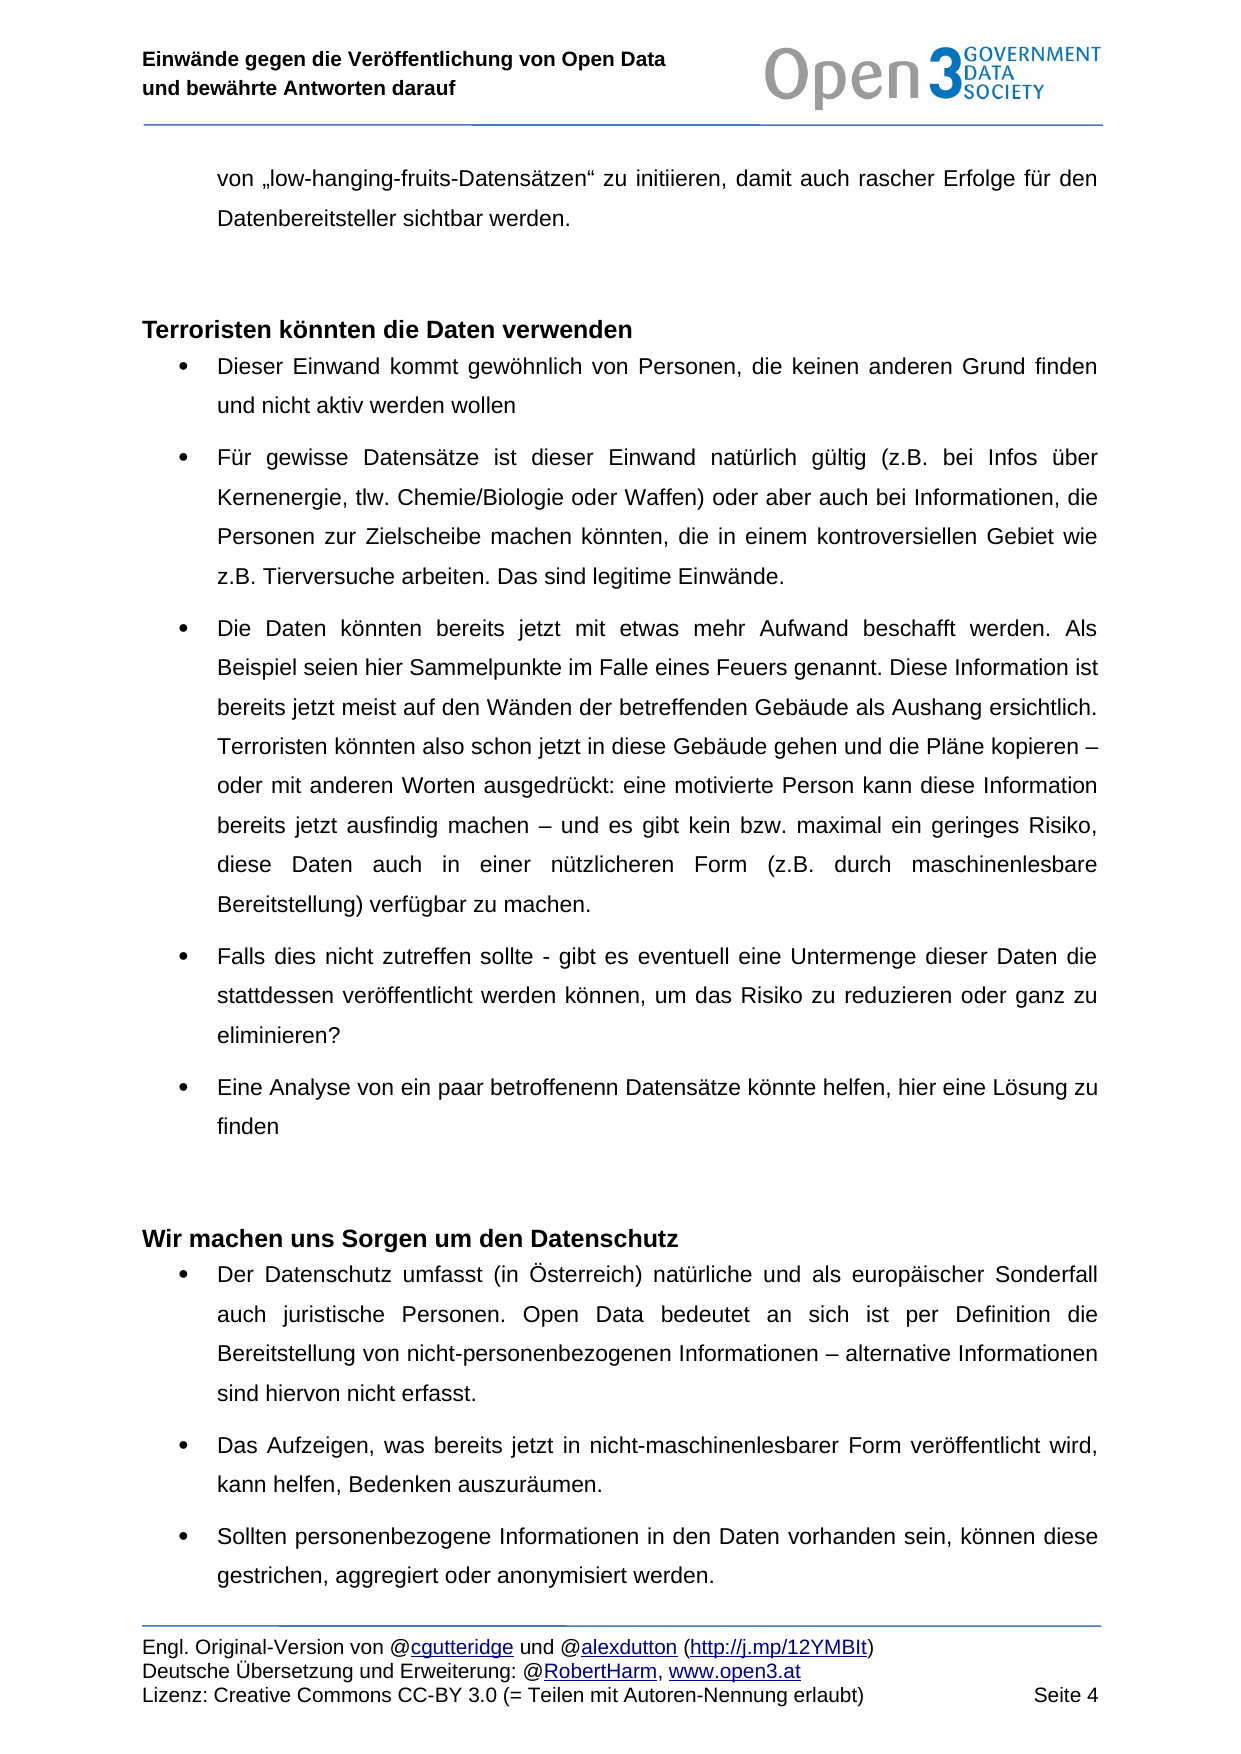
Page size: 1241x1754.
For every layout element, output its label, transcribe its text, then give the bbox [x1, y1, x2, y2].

list Sollten personenbezogene Informationen in den Daten vorhanden sein, können diese gestrichen, aggregiert oder anonymisiert werden. [179, 1523, 1098, 1589]
list Die Daten könnten bereits jetzt mit etwas mehr Aufwand beschafft werden. Als Beispiel seien hier Sammelpunkte im Falle eines Feuers genannt. Diese Information ist bereits jetzt meist auf den Wänden der betreffenden Gebäude als Aushang ersichtlich. Terroristen könnten also schon jetzt in diese Gebäude gehen und die Pläne kopieren – oder mit anderen Worten ausgedrückt: eine motivierte Person kann diese Information bereits jetzt ausfindig machen – und es gibt kein bzw. maximal ein geringes Risiko, diese Daten auch in einer nützlicheren Form (z.B. durch maschinenlesbare Bereitstellung) verfügbar zu machen. [179, 614, 1098, 917]
list Der Datenschutz umfasst (in Österreich) natürliche und als europäischer Sonderfall auch juristische Personen. Open Data bedeutet an sich ist per Definition die Bereitstellung von nicht-personenbezogenen Informationen – alternative Informationen sind hiervon nicht erfasst. [179, 1261, 1098, 1406]
list von „low-hanging-fruits-Datensätzen“ zu initiieren, damit auch rascher Erfolge für den Datenbereitsteller sichtbar werden. [179, 165, 1098, 231]
list Für gewisse Datensätze ist dieser Einwand natürlich gültig (z.B. bei Infos über Kernenergie, tlw. Chemie/Biologie oder Waffen) oder aber auch bei Informationen, die Personen zur Zielscheibe machen könnten, die in einem kontroversiellen Gebiet wie z.B. Tierversuche arbeiten. Das sind legitime Einwände. [179, 444, 1098, 589]
subtitle Terroristen könnten die Daten verwenden [142, 315, 1098, 344]
list Eine Analyse von ein paar betroffenenn Datensätze könnte helfen, hier eine Lösung zu finden [179, 1074, 1098, 1140]
subtitle Wir machen uns Sorgen um den Datenschutz [142, 1223, 1098, 1252]
list Dieser Einwand kommt gewöhnlich von Personen, die keinen anderen Grund finden und nicht aktiv werden wollen [179, 353, 1098, 418]
list Falls dies nicht zutreffen sollte - gibt es eventuell eine Untermenge dieser Daten die stattdessen veröffentlicht werden können, um das Risiko zu reduzieren oder ganz zu eliminieren? [179, 943, 1098, 1048]
list Das Aufzeigen, was bereits jetzt in nicht-maschinenlesbarer Form veröffentlicht wird, kann helfen, Bedenken auszuräumen. [179, 1432, 1098, 1497]
